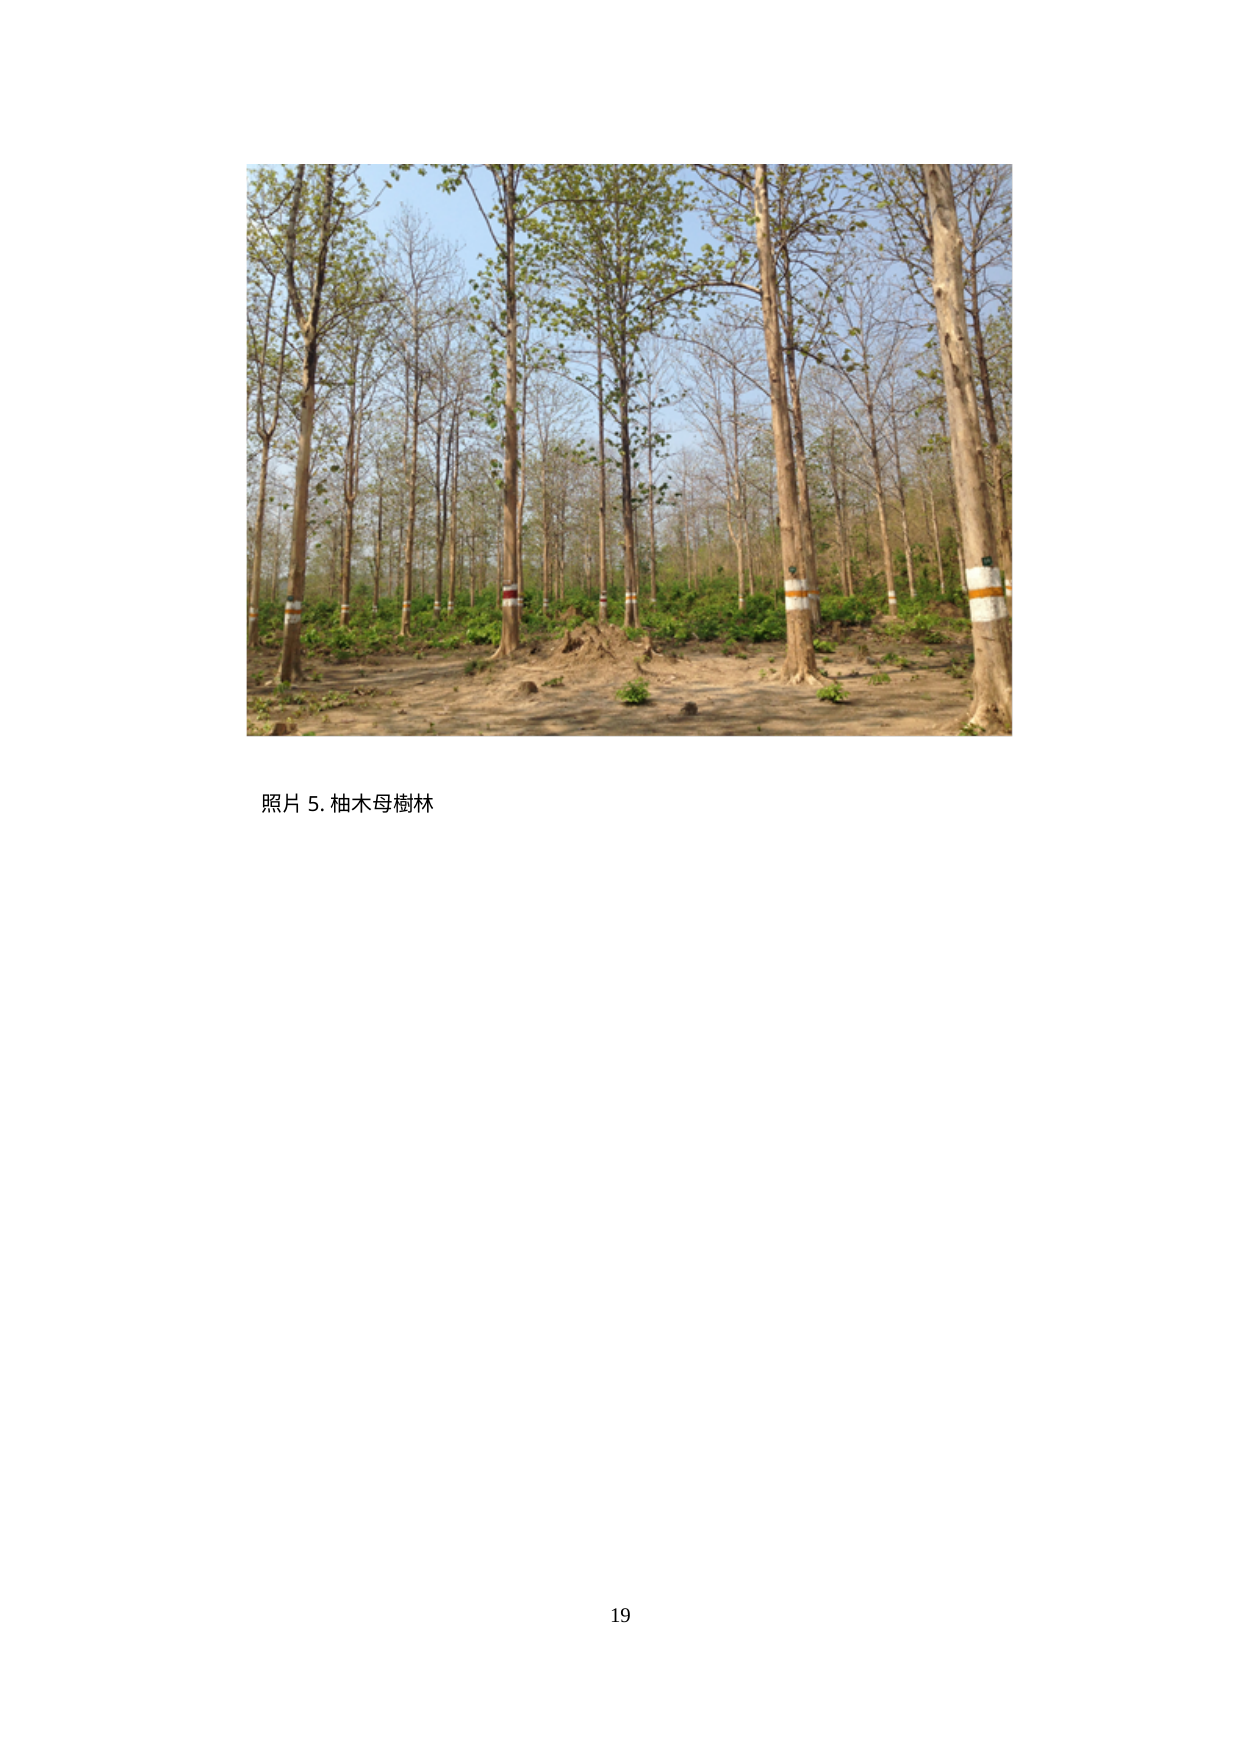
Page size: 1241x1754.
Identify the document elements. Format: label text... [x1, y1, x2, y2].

text 照片5. 柚木母樹林 [262, 787, 678, 817]
picture [246, 164, 1014, 738]
